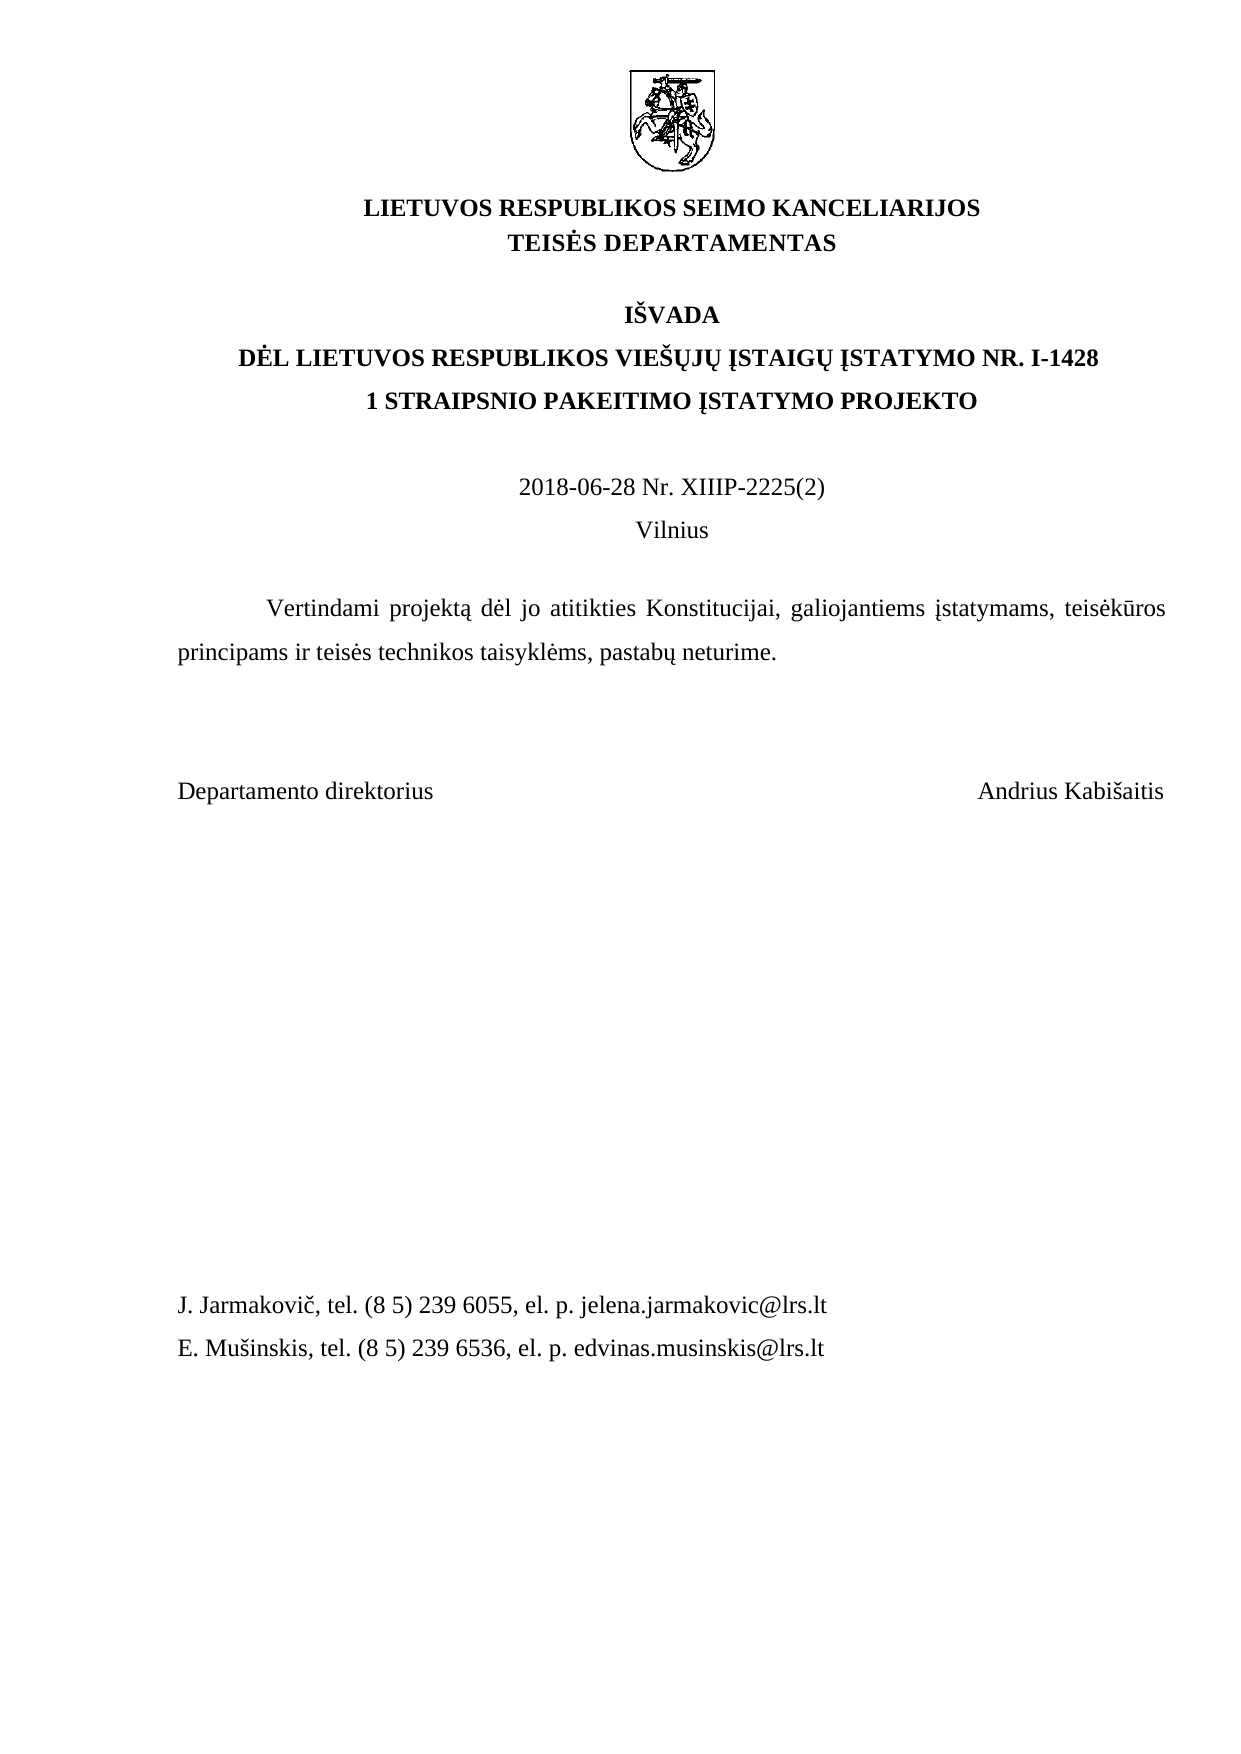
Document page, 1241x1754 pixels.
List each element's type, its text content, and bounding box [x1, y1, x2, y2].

text E. Mušinskis, tel. (8 5) 239 6536, el. p. edvinas.musinskis@lrs.lt [177, 1333, 1167, 1362]
text Vertindami projektą dėl jo atitikties Konstitucijai, galiojantiems įstatymams, teisėkūros principams ir teisės technikos taisyklėms, pastabų neturime. [177, 593, 1167, 665]
text 1 STRAIPSNIO PAKEITIMO ĮSTATYMO PROJEKTO [177, 386, 1167, 415]
text TEISĖS DEPARTAMENTAS [177, 228, 1167, 257]
subtitle Vilnius [177, 515, 1167, 544]
text J. Jarmakovič, tel. (8 5) 239 6055, el. p. jelena.jarmakovic@lrs.lt [177, 1290, 1167, 1319]
text DĖL LIETUVOS RESPUBLIKOS VIEŠŲJŲ ĮSTAIGŲ ĮSTATYMO NR. I-1428 [177, 343, 1167, 372]
text 2018-06-28 Nr. XIIIP-2225(2) [177, 472, 1167, 501]
text LIETUVOS RESPUBLIKOS SEIMO KANCELIARIJOS [177, 193, 1167, 222]
text Departamento direktorius Andrius Kabišaitis [177, 776, 1167, 805]
text IŠVADA [177, 300, 1167, 328]
